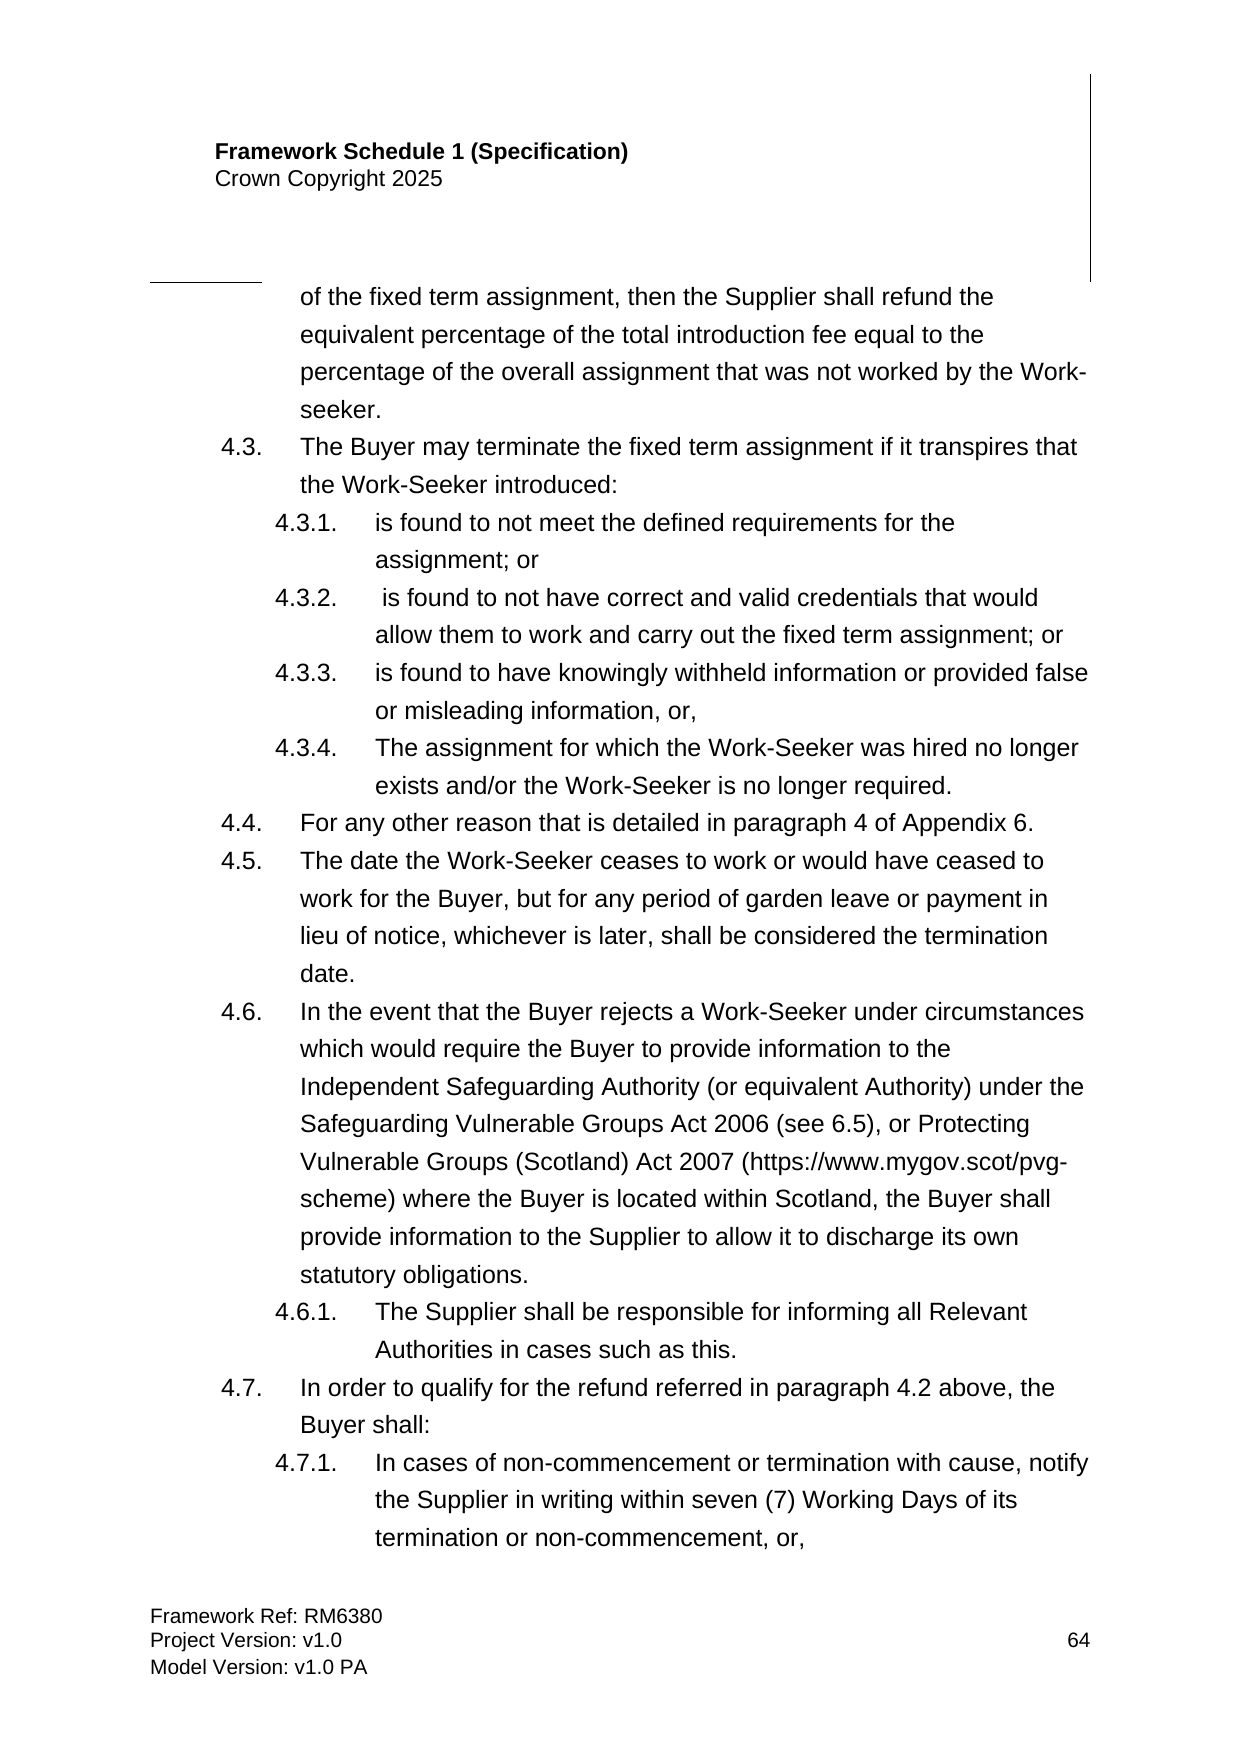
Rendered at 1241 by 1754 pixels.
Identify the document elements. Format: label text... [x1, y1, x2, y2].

list is found to have knowingly withheld information or provided false or misleading information, or, [337, 658, 1090, 724]
list of the fixed term assignment, then the Supplier shall refund the equivalent percentage of the total introduction fee equal to the percentage of the overall assignment that was not worked by the Work-seeker. [262, 282, 1090, 423]
list The date the Work-Seeker ceases to work or would have ceased to work for the Buyer, but for any period of garden leave or payment in lieu of notice, whichever is later, shall be considered the termination date. [262, 846, 1090, 988]
list In order to qualify for the refund referred in paragraph 4.2 above, the Buyer shall: [262, 1372, 1090, 1439]
list The Buyer may terminate the fixed term assignment if it transpires that the Work-Seeker introduced: [262, 432, 1090, 499]
list For any other reason that is detailed in paragraph 4 of Appendix 6. [262, 808, 1090, 837]
list is found to not meet the defined requirements for the assignment; or [337, 508, 1090, 574]
list is found to not have correct and valid credentials that would allow them to work and carry out the fixed term assignment; or [337, 583, 1090, 649]
list The Supplier shall be responsible for informing all Relevant Authorities in cases such as this. [337, 1297, 1090, 1364]
list In the event that the Buyer rejects a Work-Seeker under circumstances which would require the Buyer to provide information to the Independent Safeguarding Authority (or equivalent Authority) under the Safeguarding Vulnerable Groups Act 2006 (see 6.5), or Protecting Vulnerable Groups (Scotland) Act 2007 (https://www.mygov.scot/pvg-scheme) where the Buyer is located within Scotland, the Buyer shall provide information to the Supplier to allow it to discharge its own statutory obligations. [262, 996, 1090, 1288]
list The assignment for which the Work-Seeker was hired no longer exists and/or the Work-Seeker is no longer required. [337, 733, 1090, 799]
list In cases of non-commencement or termination with cause, notify the Supplier in writing within seven (7) Working Days of its termination or non-commencement, or, [337, 1448, 1090, 1552]
